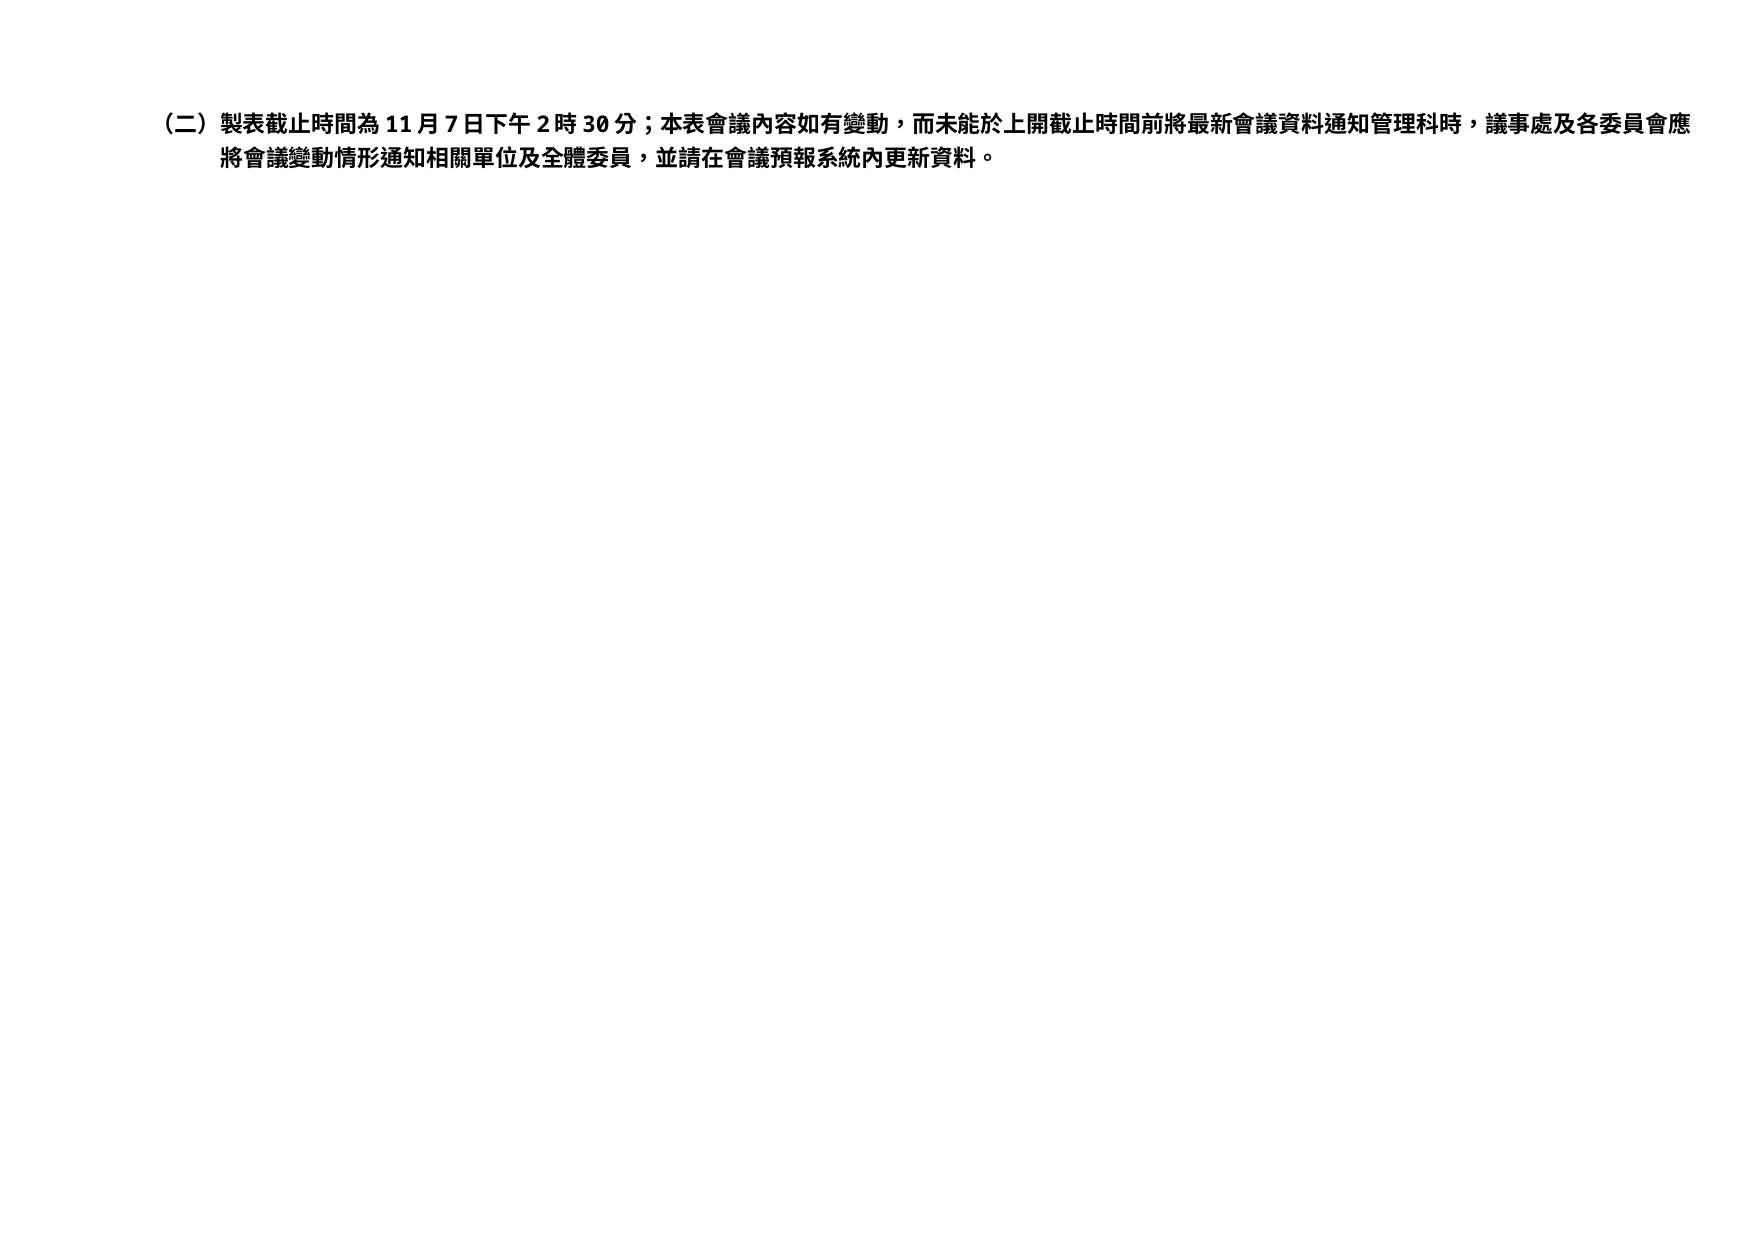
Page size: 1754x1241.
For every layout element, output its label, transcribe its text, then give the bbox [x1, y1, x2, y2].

text （二）製表截止時間為11月7日下午2時30分；本表會議內容如有變動，而未能於上開截止時間前將最新會議資料通知管理科時，議事處及各委員會應將會議變動情形通知相關單位及全體委員，並請在會議預報系統內更新資料。 [151, 106, 1695, 173]
